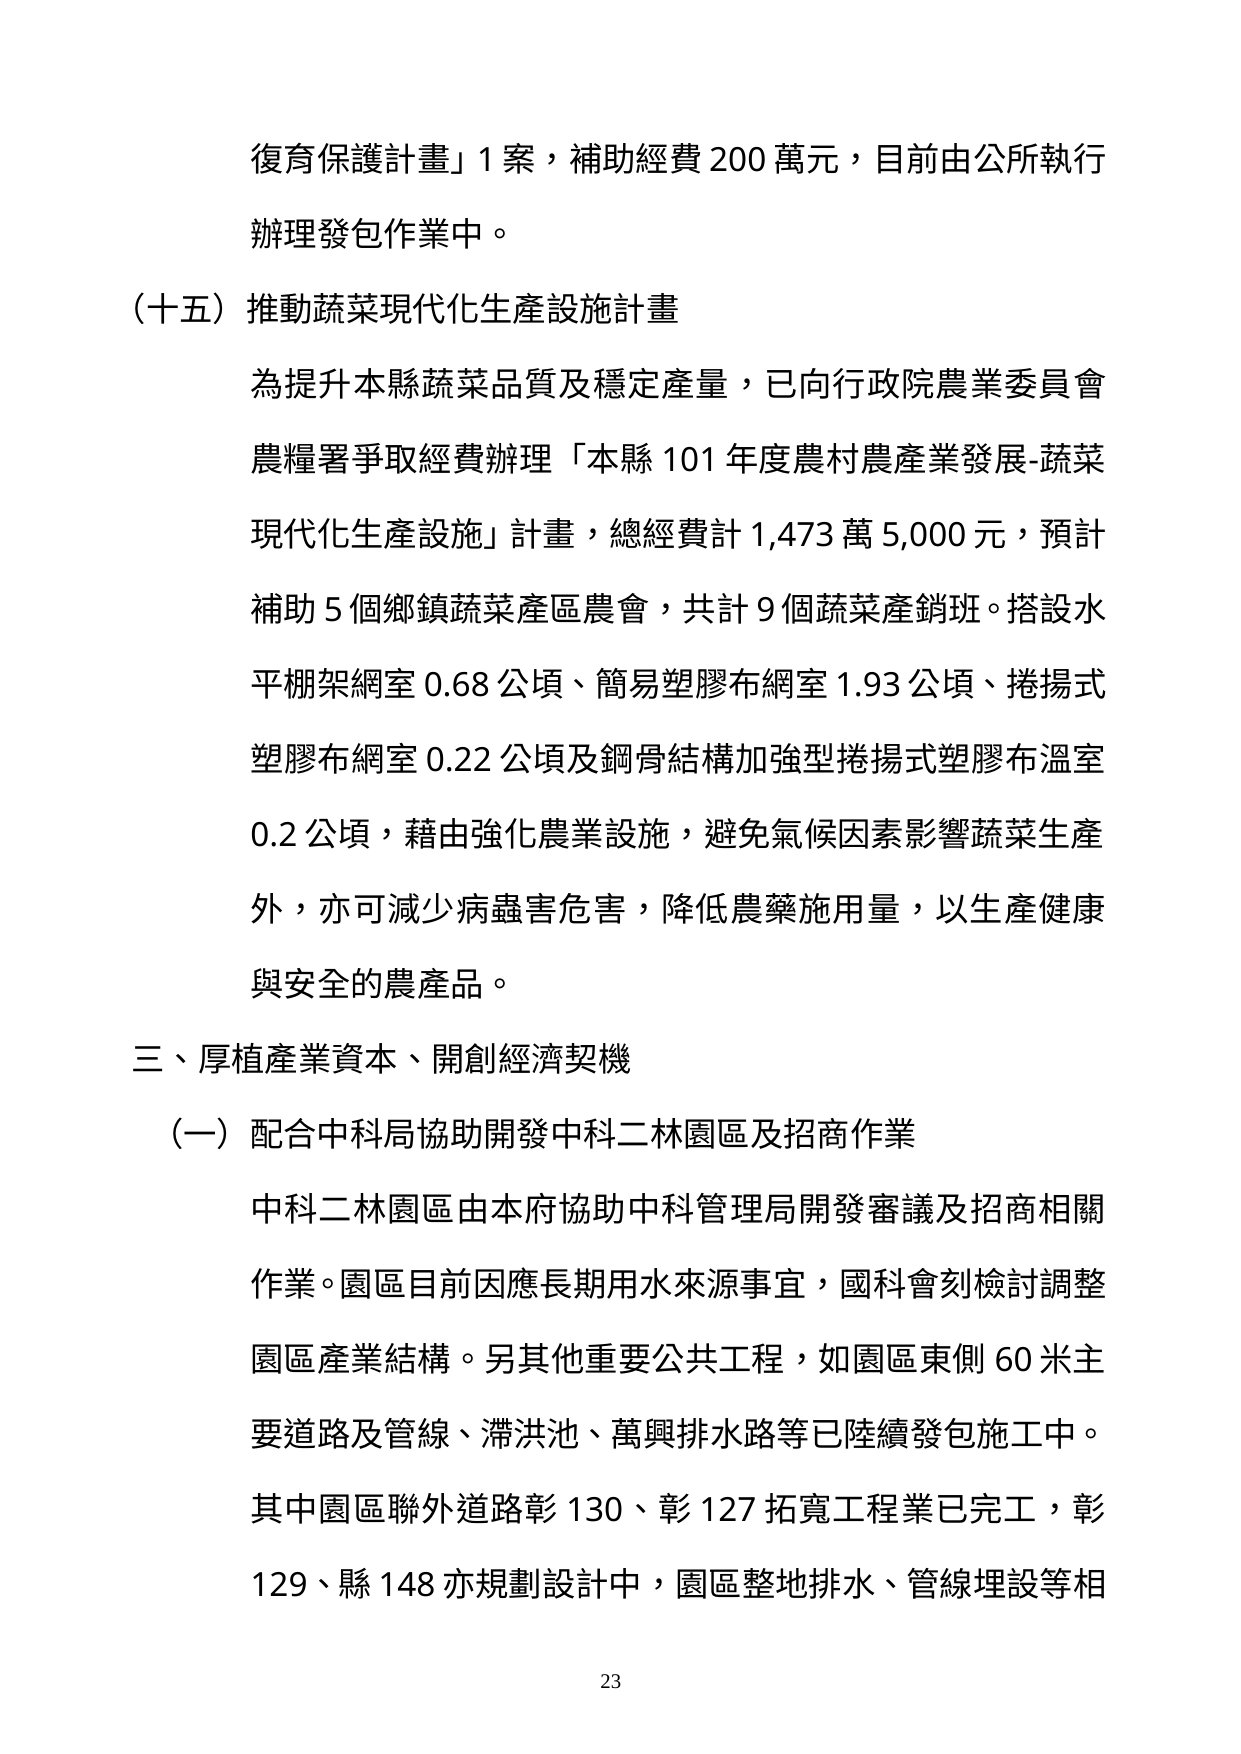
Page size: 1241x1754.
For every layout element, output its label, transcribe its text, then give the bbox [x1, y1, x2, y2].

text 為提升本縣蔬菜品質及穩定產量，已向行政院農業委員會農糧署爭取經費辦理「本縣101年度農村農產業發展-蔬菜現代化生產設施」計畫，總經費計1,473萬5,000元，預計補助5個鄉鎮蔬菜產區農會，共計9個蔬菜產銷班。搭設水平棚架網室0.68公頃、簡易塑膠布網室1.93公頃、捲揚式塑膠布網室0.22公頃及鋼骨結構加強型捲揚式塑膠布溫室0.2公頃，藉由強化農業設施，避免氣候因素影響蔬菜生產外，亦可減少病蟲害危害，降低農藥施用量，以生產健康與安全的農產品。 [250, 345, 1106, 1020]
text （一）配合中科局協助開發中科二林園區及招商作業 [150, 1095, 1106, 1170]
text 復育保護計畫」1案，補助經費200萬元，目前由公所執行辦理發包作業中。 [250, 120, 1106, 270]
text 三、厚植產業資本、開創經濟契機 [131, 1020, 1106, 1095]
text 中科二林園區由本府協助中科管理局開發審議及招商相關作業。園區目前因應長期用水來源事宜，國科會刻檢討調整園區產業結構。另其他重要公共工程，如園區東側60米主要道路及管線、滯洪池、萬興排水路等已陸續發包施工中。其中園區聯外道路彰130、彰127拓寬工程業已完工，彰129、縣148亦規劃設計中，園區整地排水、管線埋設等相 [250, 1170, 1106, 1620]
text （十五）推動蔬菜現代化生產設施計畫 [112, 270, 1106, 345]
